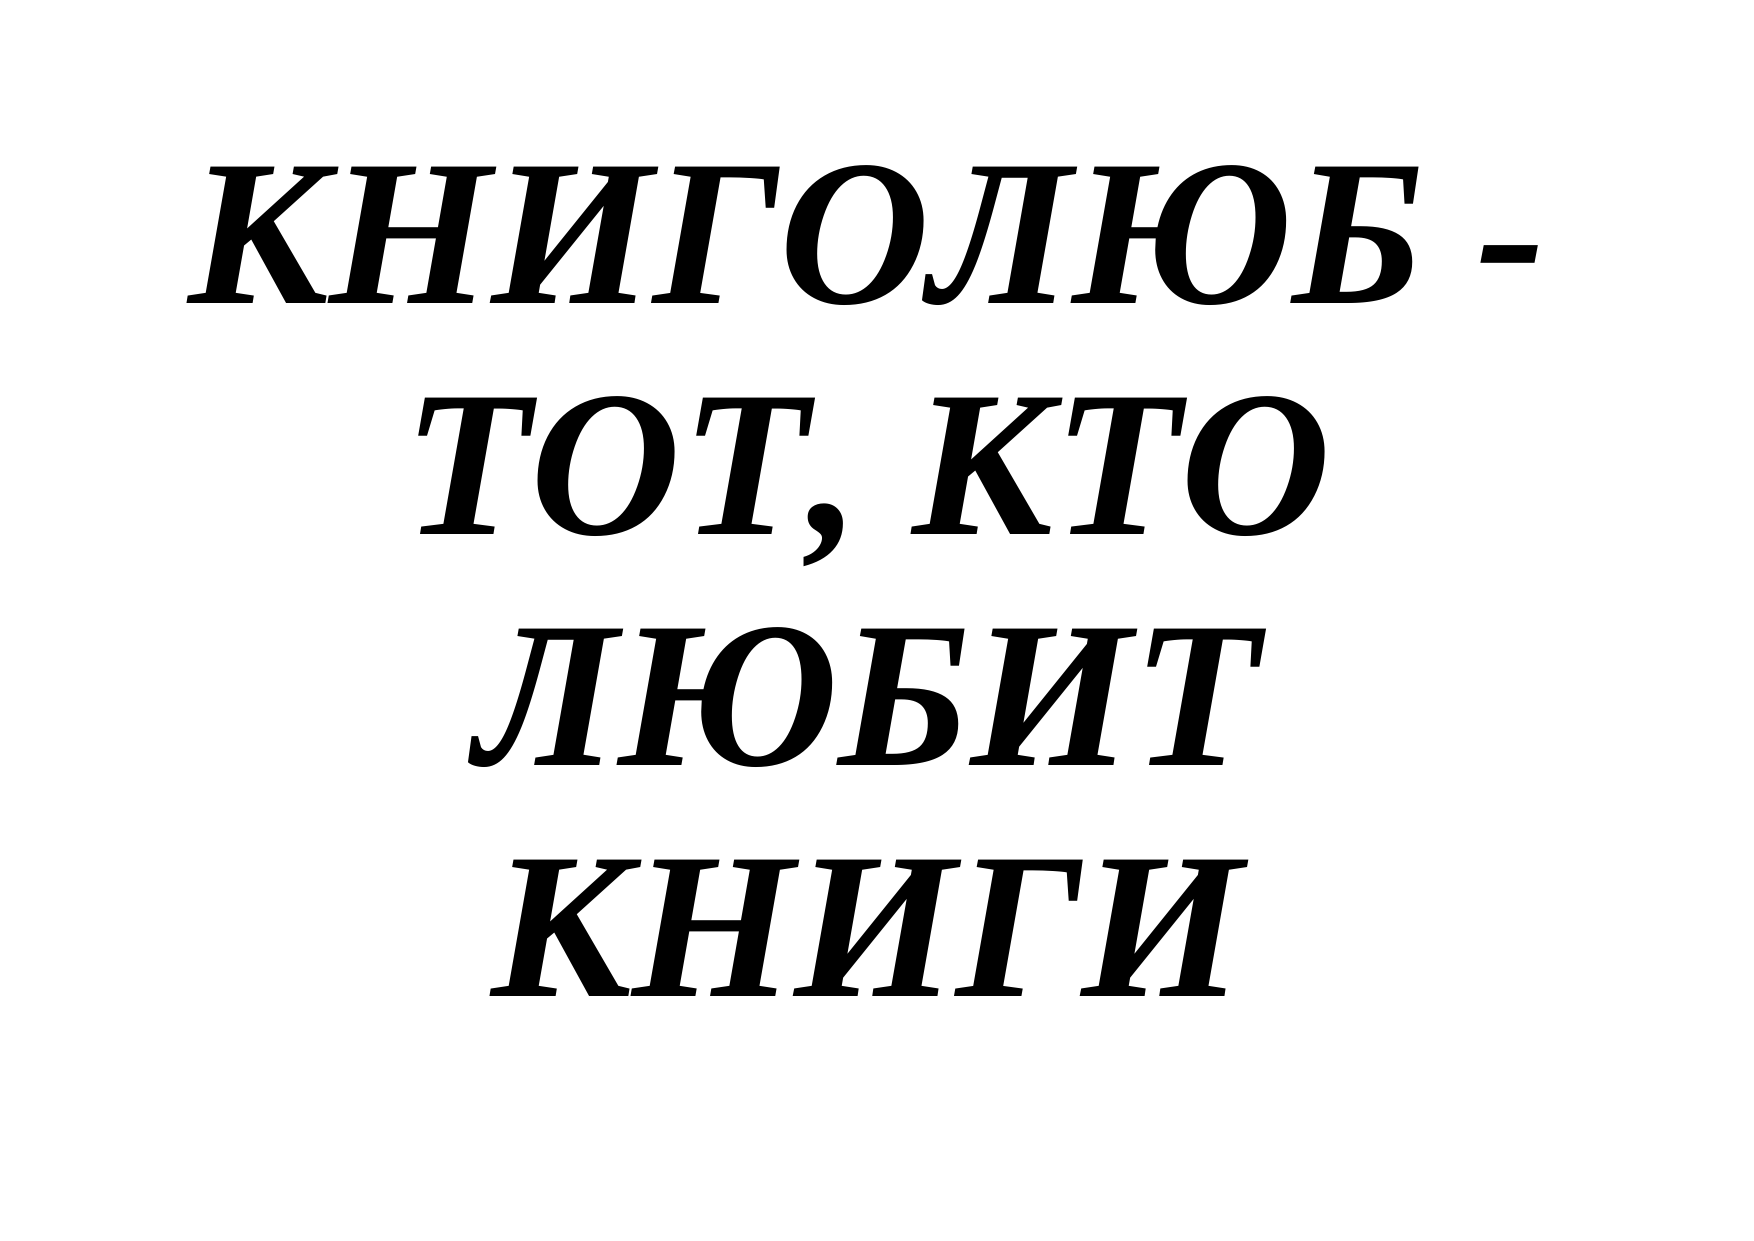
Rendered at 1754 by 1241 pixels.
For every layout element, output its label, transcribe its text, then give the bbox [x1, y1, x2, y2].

text КНИГОЛЮБ - ТОТ, КТО ЛЮБИТ КНИГИ [118, 118, 1636, 1041]
